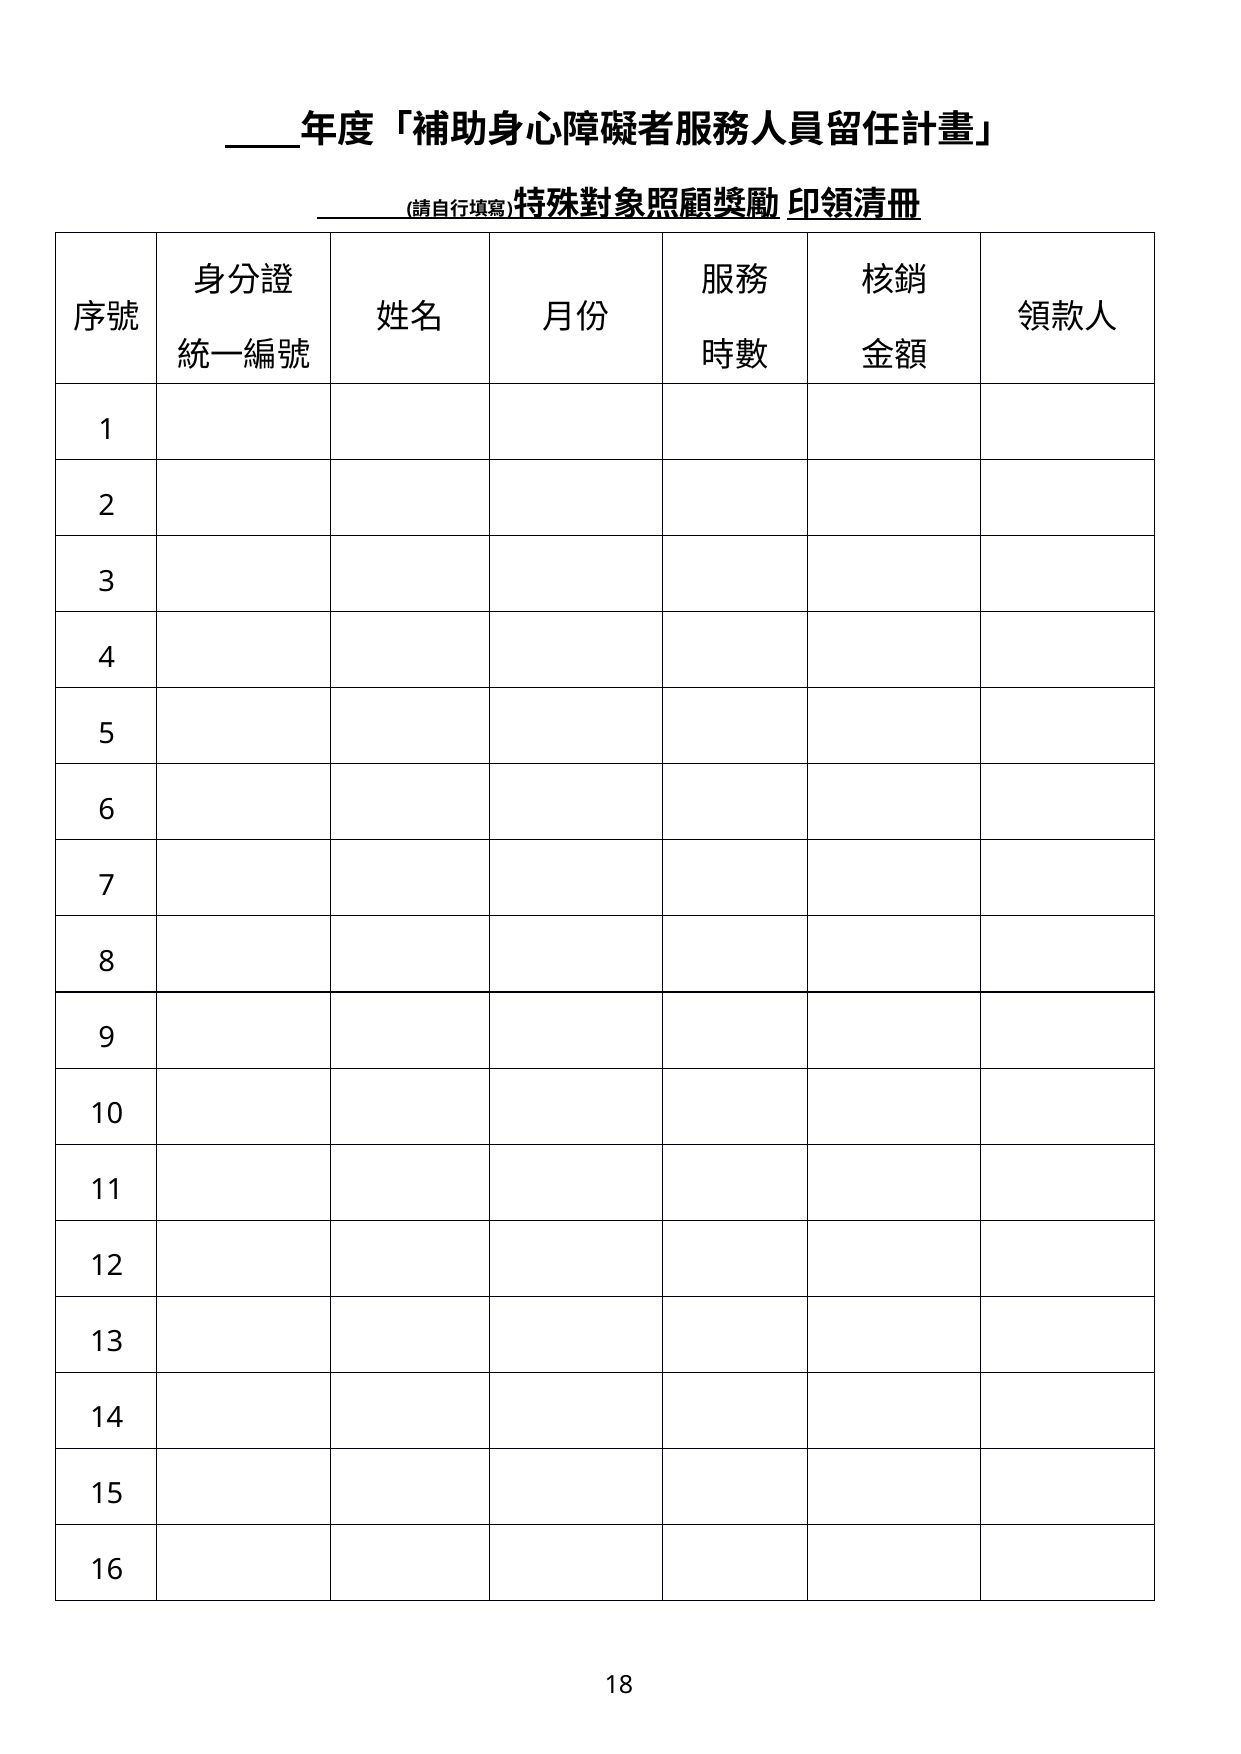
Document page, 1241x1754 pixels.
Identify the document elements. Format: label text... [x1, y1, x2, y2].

table_cell [157, 612, 330, 687]
table_cell [808, 1145, 980, 1219]
table_cell [981, 1449, 1154, 1524]
table_cell [663, 1297, 807, 1372]
table_cell [157, 1221, 330, 1296]
table_cell [981, 1525, 1154, 1600]
table_cell 9 [56, 993, 156, 1067]
table_cell [490, 840, 662, 915]
table_cell [157, 1373, 330, 1448]
table_cell [490, 688, 662, 763]
table_cell 1 [56, 384, 156, 459]
table_cell 2 [56, 460, 156, 535]
table_cell [981, 460, 1154, 535]
table_cell [331, 1221, 489, 1296]
table_cell [663, 1449, 807, 1524]
table_cell [808, 1297, 980, 1372]
table_cell 4 [56, 612, 156, 687]
table_cell [663, 536, 807, 611]
table_cell [157, 764, 330, 839]
table_cell [157, 840, 330, 915]
table_cell [331, 460, 489, 535]
text (請自行填寫)特殊對象照顧獎勵 印領清冊 [115, 157, 1122, 232]
table_cell [981, 1221, 1154, 1296]
table_cell 3 [56, 536, 156, 611]
table_cell [490, 916, 662, 991]
table_cell [808, 764, 980, 839]
table_cell [808, 993, 980, 1067]
table_cell 14 [56, 1373, 156, 1448]
table_cell [157, 993, 330, 1067]
table_cell [663, 916, 807, 991]
table_cell [490, 1525, 662, 1600]
table_cell [331, 840, 489, 915]
table_cell [663, 840, 807, 915]
table_cell [157, 1525, 330, 1600]
table_cell [331, 764, 489, 839]
table_cell [981, 840, 1154, 915]
table_cell [981, 1145, 1154, 1219]
table_cell [663, 1145, 807, 1219]
table_cell [490, 384, 662, 459]
table_cell [663, 688, 807, 763]
table_cell [808, 840, 980, 915]
table_cell [490, 1297, 662, 1372]
table_cell [331, 688, 489, 763]
table_cell [808, 612, 980, 687]
table_cell [981, 764, 1154, 839]
table_cell [663, 612, 807, 687]
table_cell [981, 612, 1154, 687]
table_cell [981, 993, 1154, 1067]
table_cell 7 [56, 840, 156, 915]
table_header 服務 時數 [663, 233, 807, 383]
table_cell [663, 993, 807, 1067]
table_cell [490, 1373, 662, 1448]
table_cell [981, 916, 1154, 991]
table_header 序號 [56, 233, 156, 383]
table_cell [331, 384, 489, 459]
table_cell [331, 536, 489, 611]
text 年度「補助身心障礙者服務人員留任計畫」 [115, 82, 1122, 157]
table_cell [157, 384, 330, 459]
table_cell 8 [56, 916, 156, 991]
table_cell [981, 536, 1154, 611]
table_cell 10 [56, 1069, 156, 1143]
table_cell [331, 1297, 489, 1372]
table_cell 6 [56, 764, 156, 839]
table_cell [663, 1069, 807, 1143]
table_cell [808, 1525, 980, 1600]
table_cell 12 [56, 1221, 156, 1296]
table_cell [331, 1449, 489, 1524]
table_cell [157, 688, 330, 763]
table_cell [981, 688, 1154, 763]
table_cell [331, 1525, 489, 1600]
table_cell 11 [56, 1145, 156, 1219]
table_cell 16 [56, 1525, 156, 1600]
table_header 月份 [490, 233, 662, 383]
table_cell [490, 536, 662, 611]
table_cell [808, 536, 980, 611]
table_cell [808, 1449, 980, 1524]
table_cell [490, 764, 662, 839]
table_cell [490, 460, 662, 535]
table_cell [331, 1373, 489, 1448]
table_cell [490, 1449, 662, 1524]
table_cell [981, 384, 1154, 459]
table_cell [490, 1145, 662, 1219]
table_cell 5 [56, 688, 156, 763]
table_header 領款人 [981, 233, 1154, 383]
table_cell [331, 993, 489, 1067]
table_cell [331, 1069, 489, 1143]
table_cell [490, 993, 662, 1067]
table_cell [157, 1069, 330, 1143]
table_cell [663, 1373, 807, 1448]
table_header 身分證 統一編號 [157, 233, 330, 383]
table_cell [663, 764, 807, 839]
table_cell [808, 916, 980, 991]
table_cell [331, 612, 489, 687]
table_cell [157, 460, 330, 535]
table_cell [490, 612, 662, 687]
table_cell [157, 1297, 330, 1372]
table_cell [981, 1297, 1154, 1372]
table_header 姓名 [331, 233, 489, 383]
table_header 核銷 金額 [808, 233, 980, 383]
table_cell [331, 1145, 489, 1219]
table_cell [663, 1221, 807, 1296]
table_cell [981, 1069, 1154, 1143]
table_cell [808, 1069, 980, 1143]
table_cell [331, 916, 489, 991]
table_cell [490, 1069, 662, 1143]
table_cell [663, 1525, 807, 1600]
table_cell 13 [56, 1297, 156, 1372]
table_cell 15 [56, 1449, 156, 1524]
table_cell [808, 1373, 980, 1448]
table_cell [157, 1449, 330, 1524]
table_cell [808, 1221, 980, 1296]
table_cell [663, 384, 807, 459]
table_cell [808, 688, 980, 763]
table_cell [157, 1145, 330, 1219]
table_cell [808, 460, 980, 535]
table_cell [490, 1221, 662, 1296]
table_cell [157, 916, 330, 991]
table_cell [981, 1373, 1154, 1448]
table_cell [157, 536, 330, 611]
table_cell [808, 384, 980, 459]
table_cell [663, 460, 807, 535]
